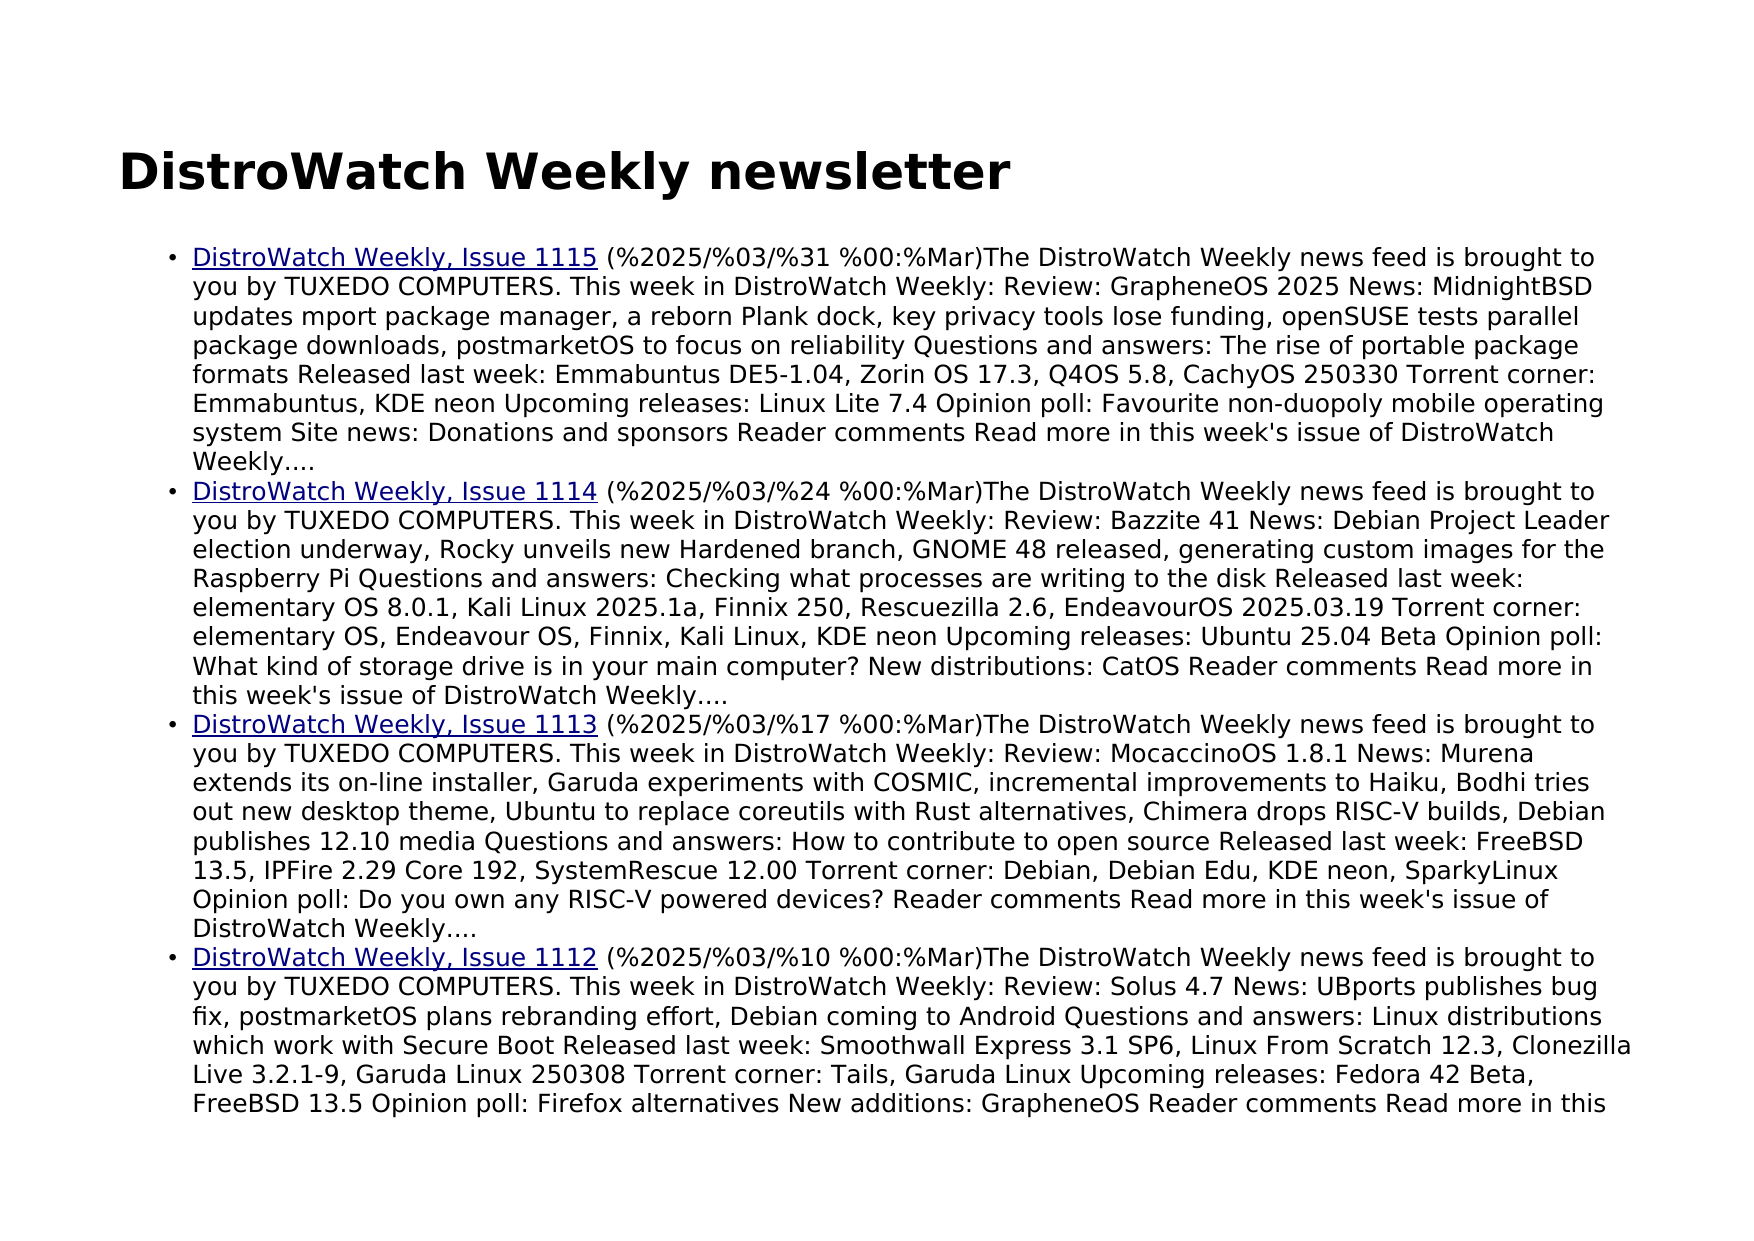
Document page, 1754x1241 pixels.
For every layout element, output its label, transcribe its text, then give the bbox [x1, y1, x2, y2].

list DistroWatch Weekly, Issue 1114 (%2025/%03/%24 %00:%Mar)The DistroWatch Weekly news feed is brought to you by TUXEDO COMPUTERS. This week in DistroWatch Weekly: Review: Bazzite 41 News: Debian Project Leader election underway, Rocky unveils new Hardened branch, GNOME 48 released, generating custom images for the Raspberry Pi Questions and answers: Checking what processes are writing to the disk Released last week: elementary OS 8.0.1, Kali Linux 2025.1a, Finnix 250, Rescuezilla 2.6, EndeavourOS 2025.03.19 Torrent corner: elementary OS, Endeavour OS, Finnix, Kali Linux, KDE neon Upcoming releases: Ubuntu 25.04 Beta Opinion poll: What kind of storage drive is in your main computer? New distributions: CatOS Reader comments Read more in this week's issue of DistroWatch Weekly.... [177, 477, 1636, 710]
list DistroWatch Weekly, Issue 1115 (%2025/%03/%31 %00:%Mar)The DistroWatch Weekly news feed is brought to you by TUXEDO COMPUTERS. This week in DistroWatch Weekly: Review: GrapheneOS 2025 News: MidnightBSD updates mport package manager, a reborn Plank dock, key privacy tools lose funding, openSUSE tests parallel package downloads, postmarketOS to focus on reliability Questions and answers: The rise of portable package formats Released last week: Emmabuntus DE5-1.04, Zorin OS 17.3, Q4OS 5.8, CachyOS 250330 Torrent corner: Emmabuntus, KDE neon Upcoming releases: Linux Lite 7.4 Opinion poll: Favourite non-duopoly mobile operating system Site news: Donations and sponsors Reader comments Read more in this week's issue of DistroWatch Weekly.... [177, 243, 1636, 477]
list DistroWatch Weekly, Issue 1112 (%2025/%03/%10 %00:%Mar)The DistroWatch Weekly news feed is brought to you by TUXEDO COMPUTERS. This week in DistroWatch Weekly: Review: Solus 4.7 News: UBports publishes bug fix, postmarketOS plans rebranding effort, Debian coming to Android Questions and answers: Linux distributions which work with Secure Boot Released last week: Smoothwall Express 3.1 SP6, Linux From Scratch 12.3, Clonezilla Live 3.2.1-9, Garuda Linux 250308 Torrent corner: Tails, Garuda Linux Upcoming releases: Fedora 42 Beta, FreeBSD 13.5 Opinion poll: Firefox alternatives New additions: GrapheneOS Reader comments Read more in this [177, 943, 1636, 1118]
subtitle DistroWatch Weekly newsletter [118, 143, 1636, 201]
list DistroWatch Weekly, Issue 1113 (%2025/%03/%17 %00:%Mar)The DistroWatch Weekly news feed is brought to you by TUXEDO COMPUTERS. This week in DistroWatch Weekly: Review: MocaccinoOS 1.8.1 News: Murena extends its on-line installer, Garuda experiments with COSMIC, incremental improvements to Haiku, Bodhi tries out new desktop theme, Ubuntu to replace coreutils with Rust alternatives, Chimera drops RISC-V builds, Debian publishes 12.10 media Questions and answers: How to contribute to open source Released last week: FreeBSD 13.5, IPFire 2.29 Core 192, SystemRescue 12.00 Torrent corner: Debian, Debian Edu, KDE neon, SparkyLinux Opinion poll: Do you own any RISC-V powered devices? Reader comments Read more in this week's issue of DistroWatch Weekly.... [177, 710, 1636, 943]
